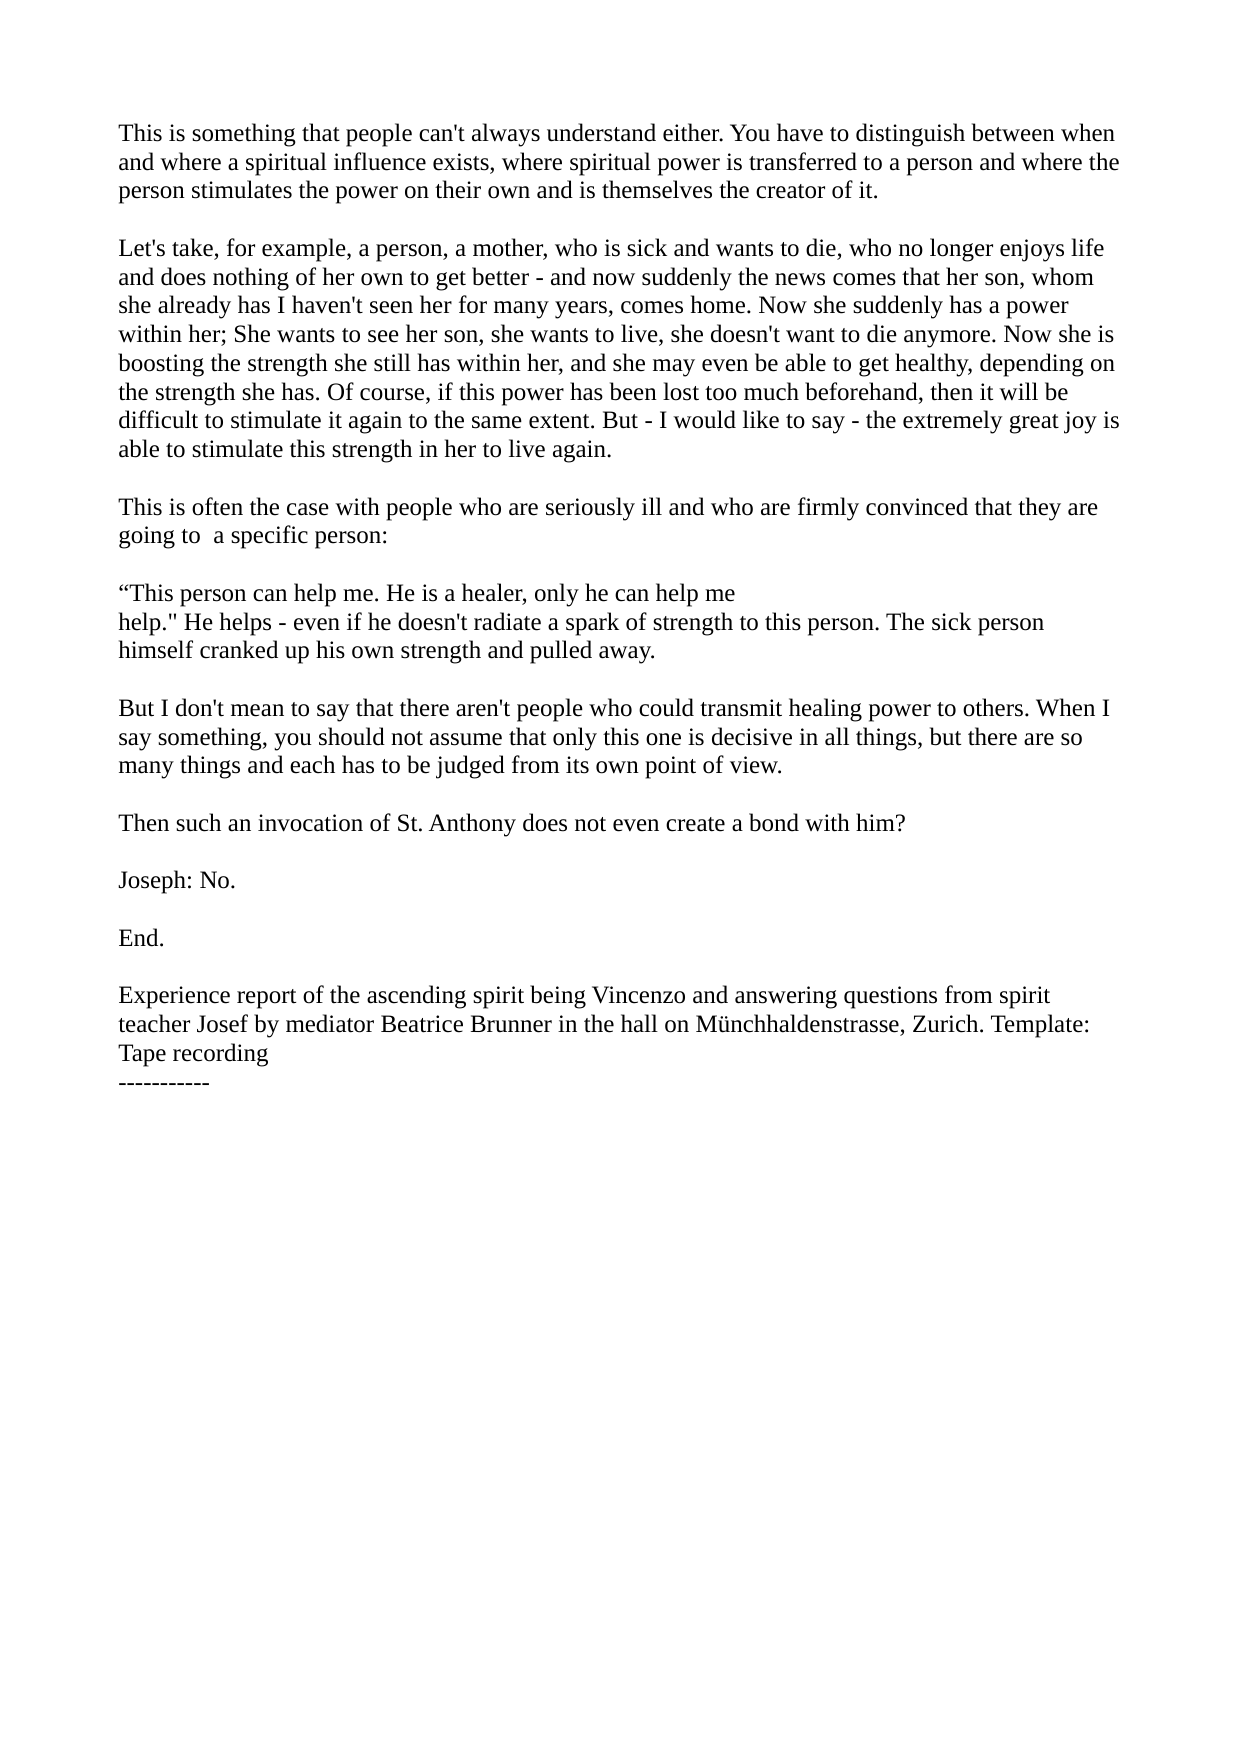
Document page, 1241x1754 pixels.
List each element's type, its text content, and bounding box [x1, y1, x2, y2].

text Let's take, for example, a person, a mother, who is sick and wants to die, who no longer enjoys life and does nothing of her own to get better - and now suddenly the news comes that her son, whom she already has I haven't seen her for many years, comes home. Now she suddenly has a power within her; She wants to see her son, she wants to live, she doesn't want to die anymore. Now she is boosting the strength she still has within her, and she may even be able to get healthy, depending on the strength she has. Of course, if this power has been lost too much beforehand, then it will be difficult to stimulate it again to the same extent. But - I would like to say - the extremely great joy is able to stimulate this strength in her to live again. [118, 233, 1122, 463]
text But I don't mean to say that there aren't people who could transmit healing power to others. When I say something, you should not assume that only this one is decisive in all things, but there are so many things and each has to be judged from its own point of view. [118, 693, 1122, 779]
text Joseph: No. [118, 866, 1122, 894]
text “This person can help me. He is a healer, only he can help me [118, 578, 1122, 607]
text Then such an invocation of St. Anthony does not even create a bond with him? [118, 808, 1122, 837]
text This is often the case with people who are seriously ill and who are firmly convinced that they are going to a specific person: [118, 492, 1122, 549]
text Experience report of the ascending spirit being Vincenzo and answering questions from spirit teacher Josef by mediator Beatrice Brunner in the hall on Münchhaldenstrasse, Zurich. Template: Tape recording [118, 981, 1122, 1067]
text End. [118, 923, 1122, 952]
text ----------- [118, 1067, 1122, 1096]
text help." He helps - even if he doesn't radiate a spark of strength to this person. The sick person himself cranked up his own strength and pulled away. [118, 607, 1122, 664]
text This is something that people can't always understand either. You have to distinguish between when and where a spiritual influence exists, where spiritual power is transferred to a person and where the person stimulates the power on their own and is themselves the creator of it. [118, 118, 1122, 204]
